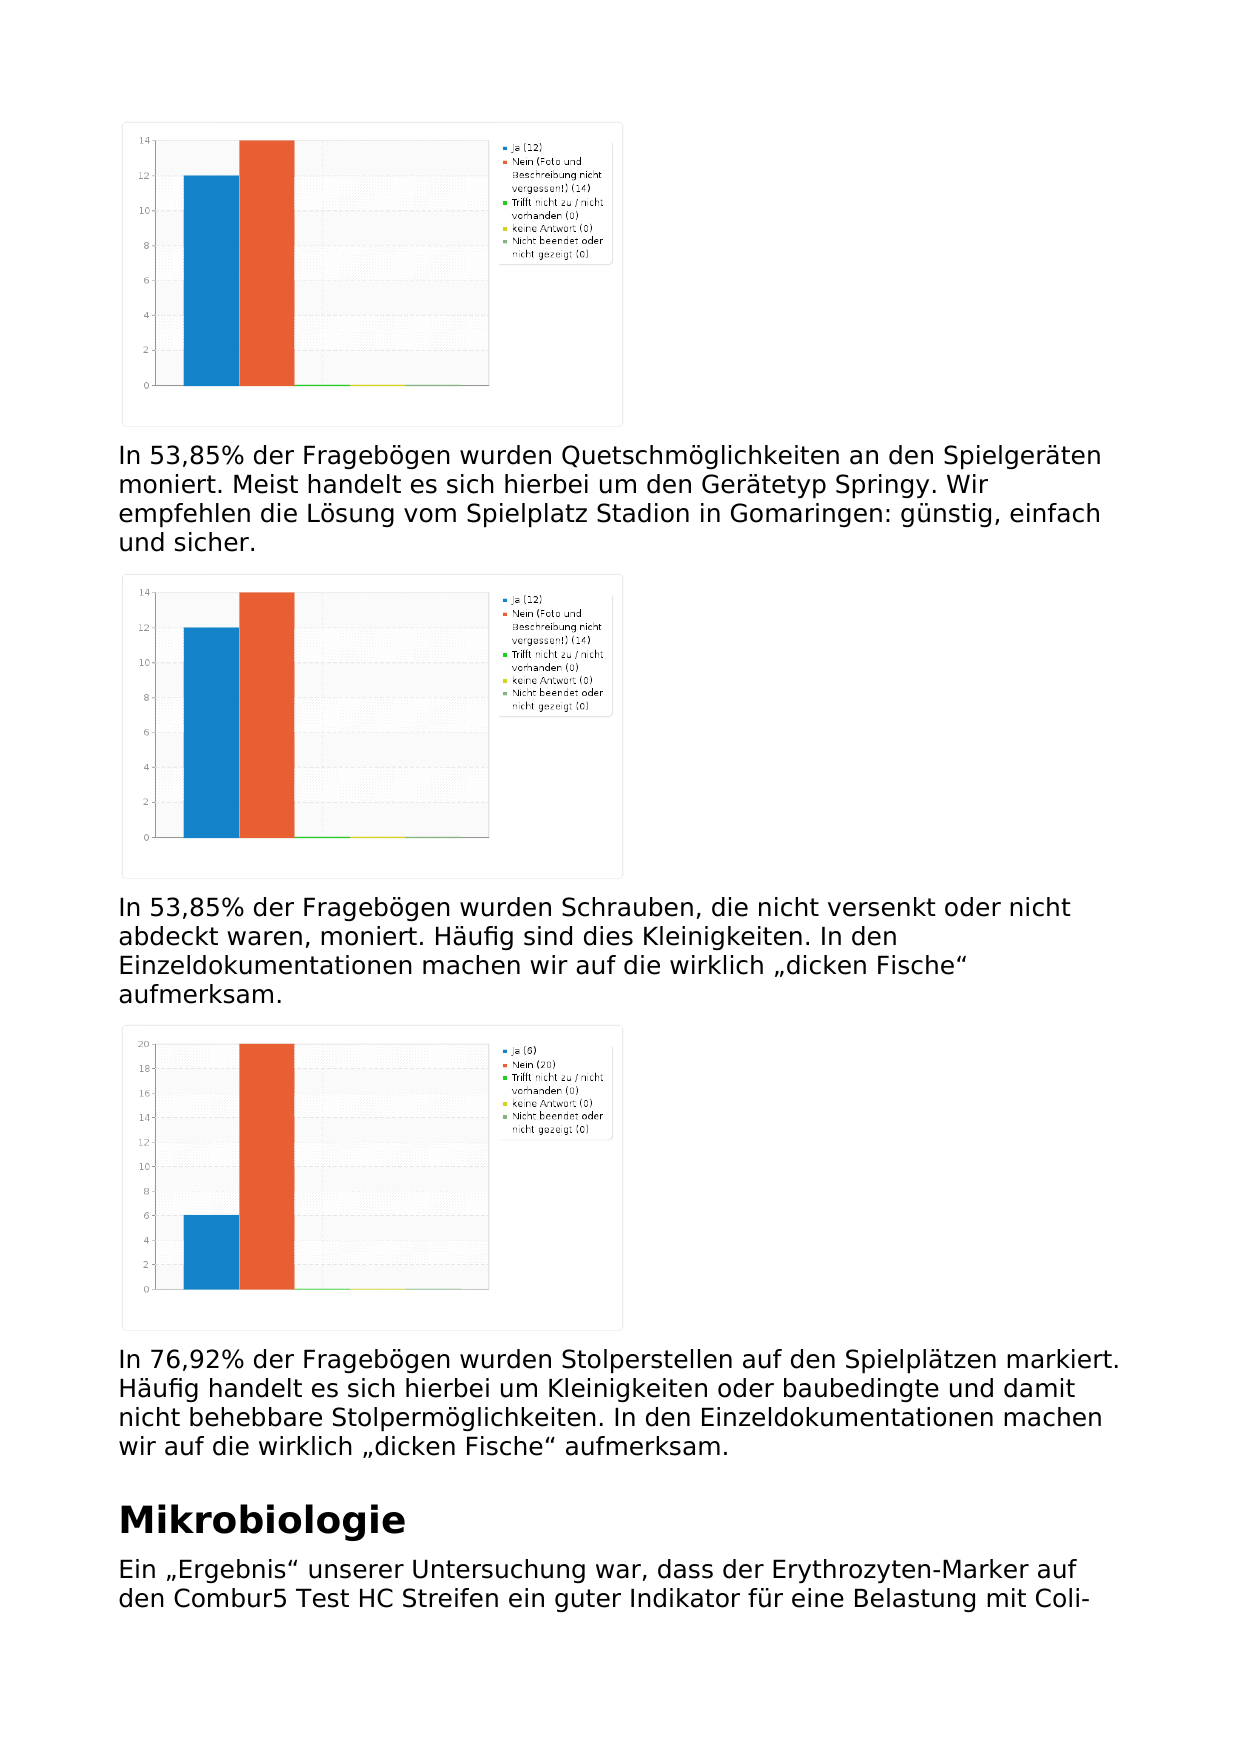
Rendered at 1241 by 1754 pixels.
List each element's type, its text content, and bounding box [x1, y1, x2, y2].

picture [118, 118, 744, 429]
text Ein „Ergebnis“ unserer Untersuchung war, dass der Erythrozyten-Marker auf den Combur5 Test HC Streifen ein guter Indikator für eine Belastung mit Coli- [118, 1555, 1122, 1613]
text In 76,92% der Fragebögen wurden Stolperstellen auf den Spielplätzen markiert. Häufig handelt es sich hierbei um Kleinigkeiten oder baubedingte und damit nicht behebbare Stolpermöglichkeiten. In den Einzeldokumentationen machen wir auf die wirklich „dicken Fische“ aufmerksam. [118, 1345, 1122, 1462]
text In 53,85% der Fragebögen wurden Schrauben, die nicht versenkt oder nicht abdeckt waren, moniert. Häufig sind dies Kleinigkeiten. In den Einzeldokumentationen machen wir auf die wirklich „dicken Fische“ aufmerksam. [118, 893, 1122, 1009]
text In 53,85% der Fragebögen wurden Quetschmöglichkeiten an den Spielgeräten moniert. Meist handelt es sich hierbei um den Gerätetyp Springy. Wir empfehlen die Lösung vom Spielplatz Stadion in Gomaringen: günstig, einfach und sicher. [118, 441, 1122, 558]
subtitle Mikrobiologie [118, 1499, 1122, 1543]
picture [118, 570, 744, 881]
picture [118, 1022, 744, 1333]
